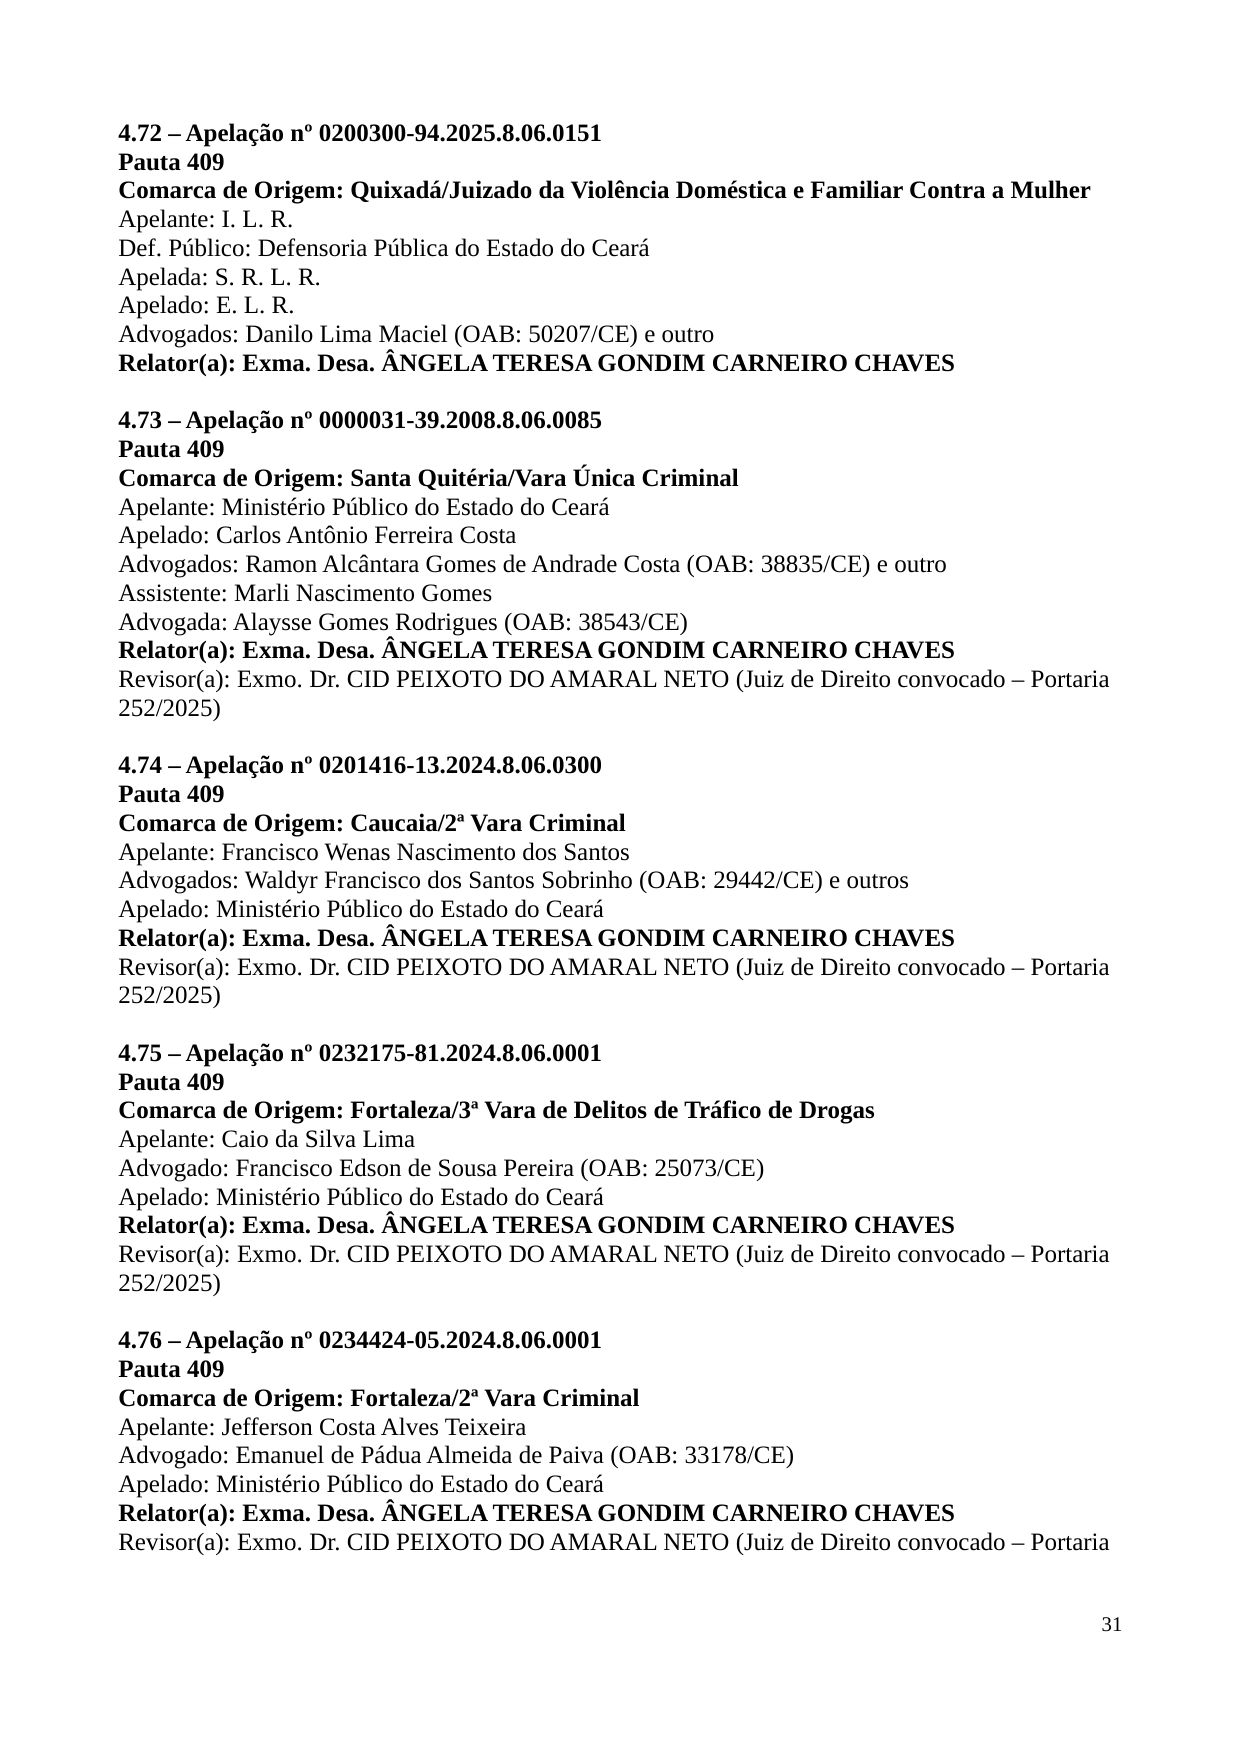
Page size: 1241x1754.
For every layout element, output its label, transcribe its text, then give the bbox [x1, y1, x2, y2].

text Comarca de Origem: Fortaleza/2ª Vara Criminal [118, 1383, 1122, 1412]
text Pauta 409 [118, 779, 1122, 808]
text Pauta 409 [118, 1354, 1122, 1383]
text Advogados: Danilo Lima Maciel (OAB: 50207/CE) e outro [118, 319, 1122, 348]
text Relator(a): Exma. Desa. ÂNGELA TERESA GONDIM CARNEIRO CHAVES [118, 1498, 1122, 1527]
text 4.73 – Apelação nº 0000031-39.2008.8.06.0085 [118, 406, 1122, 434]
text Assistente: Marli Nascimento Gomes [118, 578, 1122, 607]
text Advogada: Alaysse Gomes Rodrigues (OAB: 38543/CE) [118, 607, 1122, 636]
text Pauta 409 [118, 147, 1122, 176]
text Apelado: Ministério Público do Estado do Ceará [118, 1182, 1122, 1211]
text 4.75 – Apelação nº 0232175-81.2024.8.06.0001 [118, 1038, 1122, 1067]
text Apelado: Carlos Antônio Ferreira Costa [118, 521, 1122, 549]
text Comarca de Origem: Caucaia/2ª Vara Criminal [118, 808, 1122, 837]
text Comarca de Origem: Santa Quitéria/Vara Única Criminal [118, 463, 1122, 492]
text Apelado: Ministério Público do Estado do Ceará [118, 1469, 1122, 1498]
text Apelante: Francisco Wenas Nascimento dos Santos [118, 837, 1122, 866]
text Relator(a): Exma. Desa. ÂNGELA TERESA GONDIM CARNEIRO CHAVES [118, 923, 1122, 952]
text Revisor(a): Exmo. Dr. CID PEIXOTO DO AMARAL NETO (Juiz de Direito convocado – Portaria 252/2025) [118, 952, 1122, 1009]
text Apelado: E. L. R. [118, 291, 1122, 319]
text Advogados: Ramon Alcântara Gomes de Andrade Costa (OAB: 38835/CE) e outro [118, 549, 1122, 578]
text Revisor(a): Exmo. Dr. CID PEIXOTO DO AMARAL NETO (Juiz de Direito convocado – Portaria [118, 1527, 1122, 1556]
text 4.72 – Apelação nº 0200300-94.2025.8.06.0151 [118, 118, 1122, 147]
text Apelante: Jefferson Costa Alves Teixeira [118, 1412, 1122, 1441]
text Apelado: Ministério Público do Estado do Ceará [118, 894, 1122, 923]
text 4.74 – Apelação nº 0201416-13.2024.8.06.0300 [118, 751, 1122, 779]
text Apelante: I. L. R. [118, 204, 1122, 233]
text Relator(a): Exma. Desa. ÂNGELA TERESA GONDIM CARNEIRO CHAVES [118, 636, 1122, 664]
text Relator(a): Exma. Desa. ÂNGELA TERESA GONDIM CARNEIRO CHAVES [118, 1211, 1122, 1239]
text Pauta 409 [118, 1067, 1122, 1096]
text Advogados: Waldyr Francisco dos Santos Sobrinho (OAB: 29442/CE) e outros [118, 866, 1122, 894]
text Relator(a): Exma. Desa. ÂNGELA TERESA GONDIM CARNEIRO CHAVES [118, 348, 1122, 377]
text Revisor(a): Exmo. Dr. CID PEIXOTO DO AMARAL NETO (Juiz de Direito convocado – Portaria 252/2025) [118, 1239, 1122, 1297]
text Apelante: Ministério Público do Estado do Ceará [118, 492, 1122, 521]
text Apelada: S. R. L. R. [118, 262, 1122, 291]
text Comarca de Origem: Fortaleza/3ª Vara de Delitos de Tráfico de Drogas [118, 1096, 1122, 1124]
text Comarca de Origem: Quixadá/Juizado da Violência Doméstica e Familiar Contra a Mulher [118, 176, 1122, 204]
text Advogado: Francisco Edson de Sousa Pereira (OAB: 25073/CE) [118, 1153, 1122, 1182]
text Apelante: Caio da Silva Lima [118, 1124, 1122, 1153]
text Def. Público: Defensoria Pública do Estado do Ceará [118, 233, 1122, 262]
text 4.76 – Apelação nº 0234424-05.2024.8.06.0001 [118, 1326, 1122, 1354]
text Advogado: Emanuel de Pádua Almeida de Paiva (OAB: 33178/CE) [118, 1441, 1122, 1469]
text Revisor(a): Exmo. Dr. CID PEIXOTO DO AMARAL NETO (Juiz de Direito convocado – Portaria 252/2025) [118, 664, 1122, 722]
text Pauta 409 [118, 434, 1122, 463]
